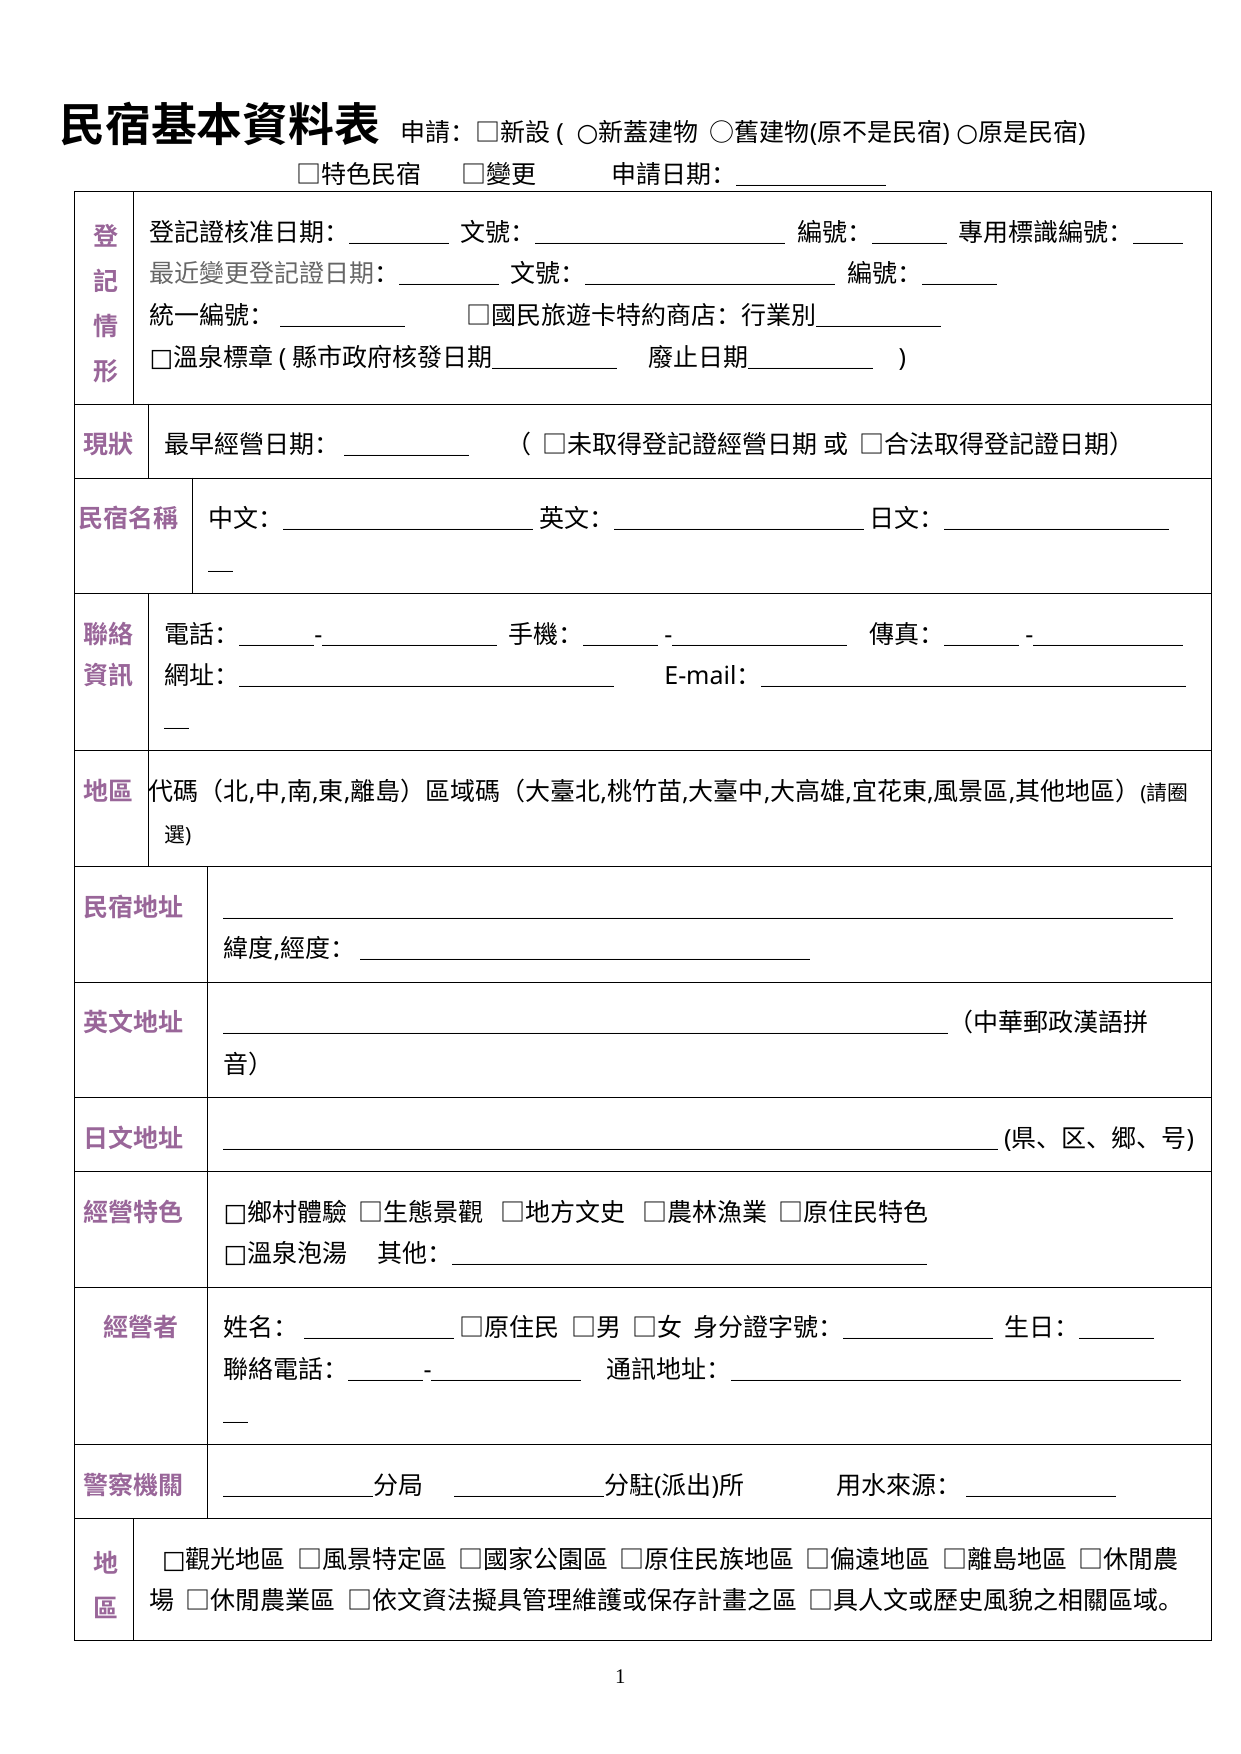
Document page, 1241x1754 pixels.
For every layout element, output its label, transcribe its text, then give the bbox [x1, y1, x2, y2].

table_cell 代碼（北,中,南,東,離島）區域碼（大臺北,桃竹苗,大臺中,大高雄,宜花東,風景區,其他地區）(請圈選) [149, 751, 1211, 866]
table_cell ＿＿＿＿＿＿＿＿＿＿＿＿＿＿＿＿＿＿＿＿＿＿＿＿＿＿＿＿＿＿＿ (県、区、郷、号) [208, 1098, 1211, 1171]
table_cell 民宿名稱 [75, 479, 192, 593]
table_cell 經營特色 [75, 1172, 207, 1287]
table_cell 經營者 [75, 1288, 207, 1444]
table_cell ＿＿＿＿＿＿＿＿＿＿＿＿＿＿＿＿＿＿＿＿＿＿＿＿＿＿＿＿＿（中華郵政漢語拼音） [208, 983, 1211, 1097]
table_cell 姓名： ＿＿＿＿＿＿ □原住民 □男 □女 身分證字號：＿＿＿＿＿＿ 生日：＿＿＿ 聯絡電話：＿＿＿-＿＿＿＿＿＿ 通訊地址：＿＿＿＿＿＿＿＿＿＿＿＿＿＿＿＿＿＿＿ [208, 1288, 1211, 1444]
table_cell 日文地址 [75, 1098, 207, 1171]
table_cell 民宿地址 [75, 867, 207, 982]
table_header 登記情形 [75, 192, 133, 403]
table_cell 地區 [75, 1519, 133, 1640]
table_cell 現狀 [75, 405, 148, 477]
table_cell 警察機關 [75, 1445, 207, 1518]
table_cell 英文地址 [75, 983, 207, 1097]
table_cell 電話：＿＿＿-＿＿＿＿＿＿＿ 手機：＿＿＿ -＿＿＿＿＿＿＿ 傳真：＿＿＿ -＿＿＿＿＿＿ 網址：＿＿＿＿＿＿＿＿＿＿＿＿＿＿＿ E-mail：＿＿＿＿＿＿＿＿＿＿＿＿＿＿＿＿＿＿ [149, 594, 1211, 750]
table_cell ＿＿＿＿＿＿分局 ＿＿＿＿＿＿分駐(派出)所 用水來源： ＿＿＿＿＿＿ [208, 1445, 1211, 1518]
table_cell □觀光地區 □風景特定區 □國家公園區 □原住民族地區 □偏遠地區 □離島地區 □休閒農場 □休閒農業區 □依文資法擬具管理維護或保存計畫之區 □具人文或歷史風貌之相關區域。 [134, 1519, 1211, 1640]
table_header 登記證核准日期：＿＿＿＿ 文號：＿＿＿＿＿＿＿＿＿＿ 編號：＿＿＿ 專用標識編號：＿＿ 最近變更登記證日期：＿＿＿＿ 文號：＿＿＿＿＿＿＿＿＿＿ 編號：＿＿＿ 統一編號： ＿＿＿＿＿ □國民旅遊卡特約商店：行業別＿＿＿＿＿ □溫泉標章 ( 縣市政府核發日期＿＿＿＿＿ 廢止日期＿＿＿＿＿ ) [134, 192, 1211, 403]
table_cell 最早經營日期： ＿＿＿＿＿ （ □未取得登記證經營日期 或 □合法取得登記證日期） [149, 405, 1211, 477]
table_cell 聯絡資訊 [75, 594, 148, 750]
table_cell □鄉村體驗 □生態景觀 □地方文史 □農林漁業 □原住民特色 □溫泉泡湯 其他：＿＿＿＿＿＿＿＿＿＿＿＿＿＿＿＿＿＿＿ [208, 1172, 1211, 1287]
table_cell 地區 [75, 751, 148, 866]
text 民宿基本資料表 申請：□新設 ( ○新蓋建物 ○舊建物(原不是民宿) ○原是民宿) [59, 89, 1181, 155]
table_cell ＿＿＿＿＿＿＿＿＿＿＿＿＿＿＿＿＿＿＿＿＿＿＿＿＿＿＿＿＿＿＿＿＿＿＿＿＿＿ 緯度,經度： ＿＿＿＿＿＿＿＿＿＿＿＿＿＿＿＿＿＿ [208, 867, 1211, 982]
table_cell 中文：＿＿＿＿＿＿＿＿＿＿ 英文：＿＿＿＿＿＿＿＿＿＿ 日文：＿＿＿＿＿＿＿＿＿＿ [193, 479, 1211, 593]
text □特色民宿 □變更 申請日期：＿＿＿＿＿＿ [59, 155, 1181, 191]
